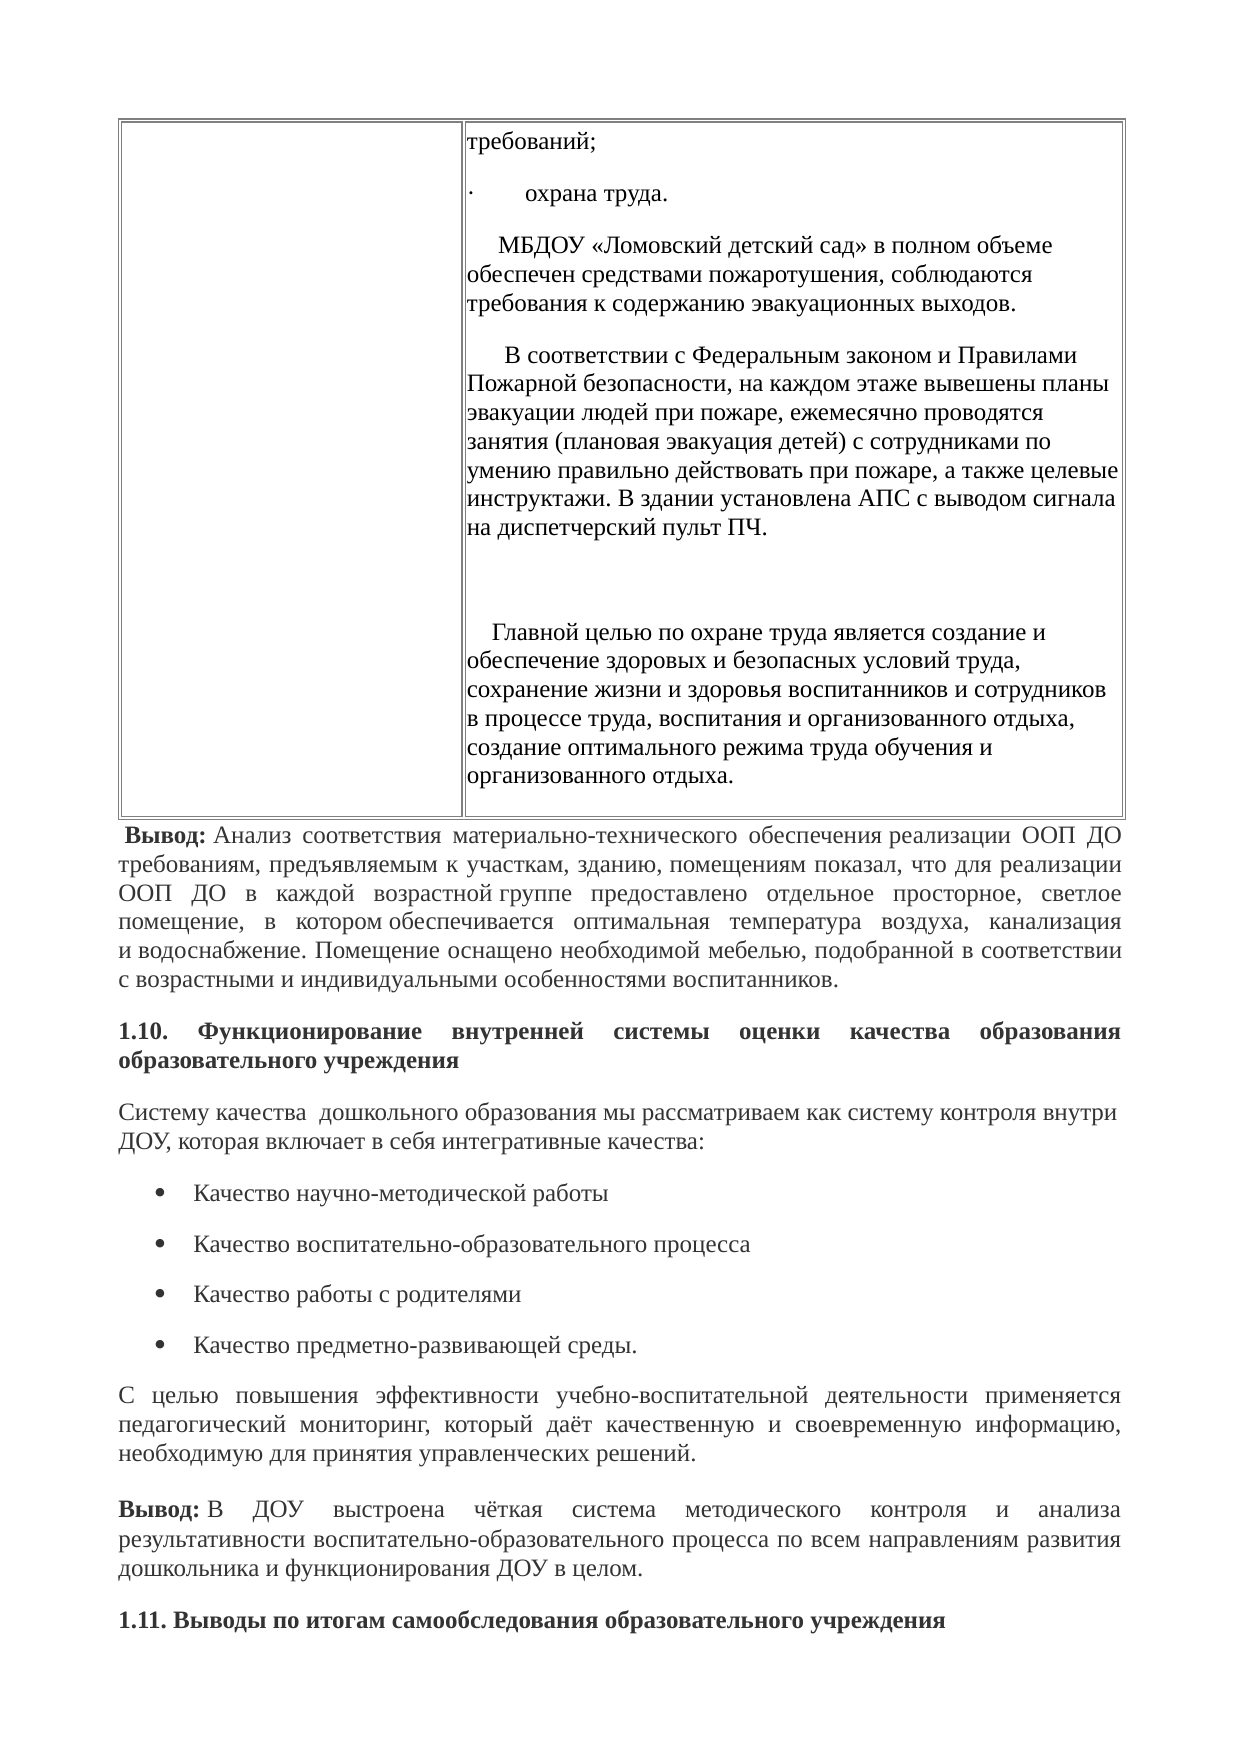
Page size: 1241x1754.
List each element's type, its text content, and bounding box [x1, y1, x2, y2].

list Качество предметно-развивающей среды. [156, 1330, 1122, 1359]
list Качество научно-методической работы [156, 1178, 1122, 1207]
text С целью повышения эффективности учебно-воспитательной деятельности применяется педагогический мониторинг, который даёт качественную и своевременную информацию, необходимую для принятия управленческих решений. [118, 1381, 1122, 1467]
table_cell требований; · охрана труда. МБДОУ «Ломовский детский сад» в полном объеме обеспечен средствами пожаротушения, соблюдаются требования к содержанию эвакуационных выходов. В соответствии с Федеральным законом и Правилами Пожарной безопасности, на каждом этаже вывешены планы эвакуации людей при пожаре, ежемесячно проводятся занятия (плановая эвакуация детей) с сотрудниками по умению правильно действовать при пожаре, а также целевые инструктажи. В здании установлена АПС с выводом сигнала на диспетчерский пульт ПЧ. Главной целью по охране труда является создание и обеспечение здоровых и безопасных условий труда, сохранение жизни и здоровья воспитанников и сотрудников в процессе труда, воспитания и организованного отдыха, создание оптимального режима труда обучения и организованного отдыха. [466, 123, 1122, 816]
text 1.11. Выводы по итогам самообследования образовательного учреждения [118, 1605, 1122, 1634]
text Систему качества дошкольного образования мы рассматриваем как систему контроля внутри ДОУ, которая включает в себя интегративные качества: [118, 1097, 1122, 1154]
text 1.10. Функционирование внутренней системы оценки качества образования образовательного учреждения [118, 1016, 1122, 1074]
table_cell [122, 123, 461, 816]
text Вывод: Анализ соответствия материально-технического обеспечения реализации ООП ДО требованиям, предъявляемым к участкам, зданию, помещениям показал, что для реализации ООП ДО в каждой возрастной группе предоставлено отдельное просторное, светлое помещение, в котором обеспечивается оптимальная температура воздуха, канализация и водоснабжение. Помещение оснащено необходимой мебелью, подобранной в соответствии с возрастными и индивидуальными особенностями воспитанников. [118, 820, 1122, 993]
list Качество работы с родителями [156, 1279, 1122, 1308]
text Вывод: В ДОУ выстроена чёткая система методического контроля и анализа результативности воспитательно-образовательного процесса по всем направлениям развития дошкольника и функционирования ДОУ в целом. [118, 1490, 1122, 1582]
list Качество воспитательно-образовательного процесса [156, 1229, 1122, 1257]
